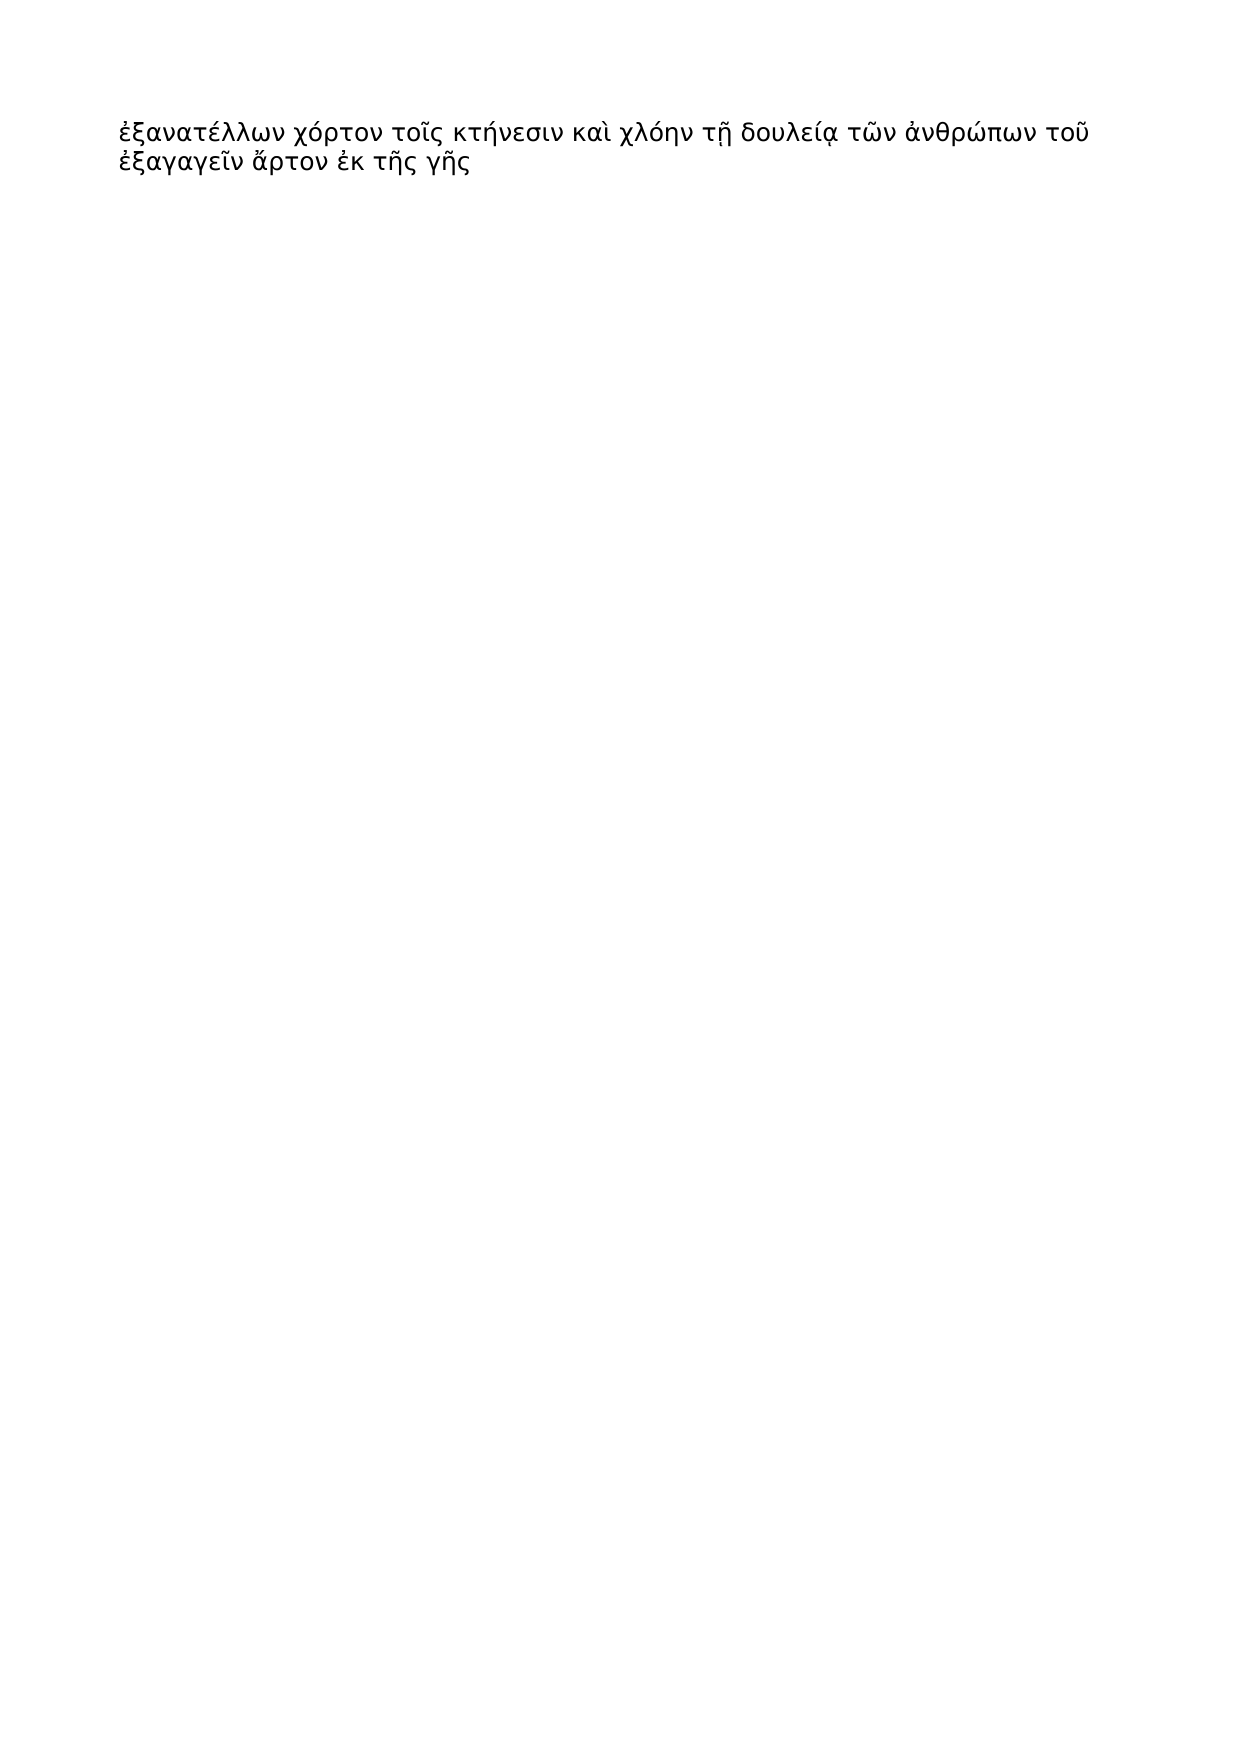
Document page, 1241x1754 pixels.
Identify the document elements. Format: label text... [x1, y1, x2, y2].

text ἐξανατέλλων χόρτον τοῖς κτήνεσιν καὶ χλόην τῇ δουλείᾳ τῶν ἀνθρώπων τοῦ ἐξαγαγεῖν ἄρτον ἐκ τῆς γῆς [118, 118, 1122, 176]
